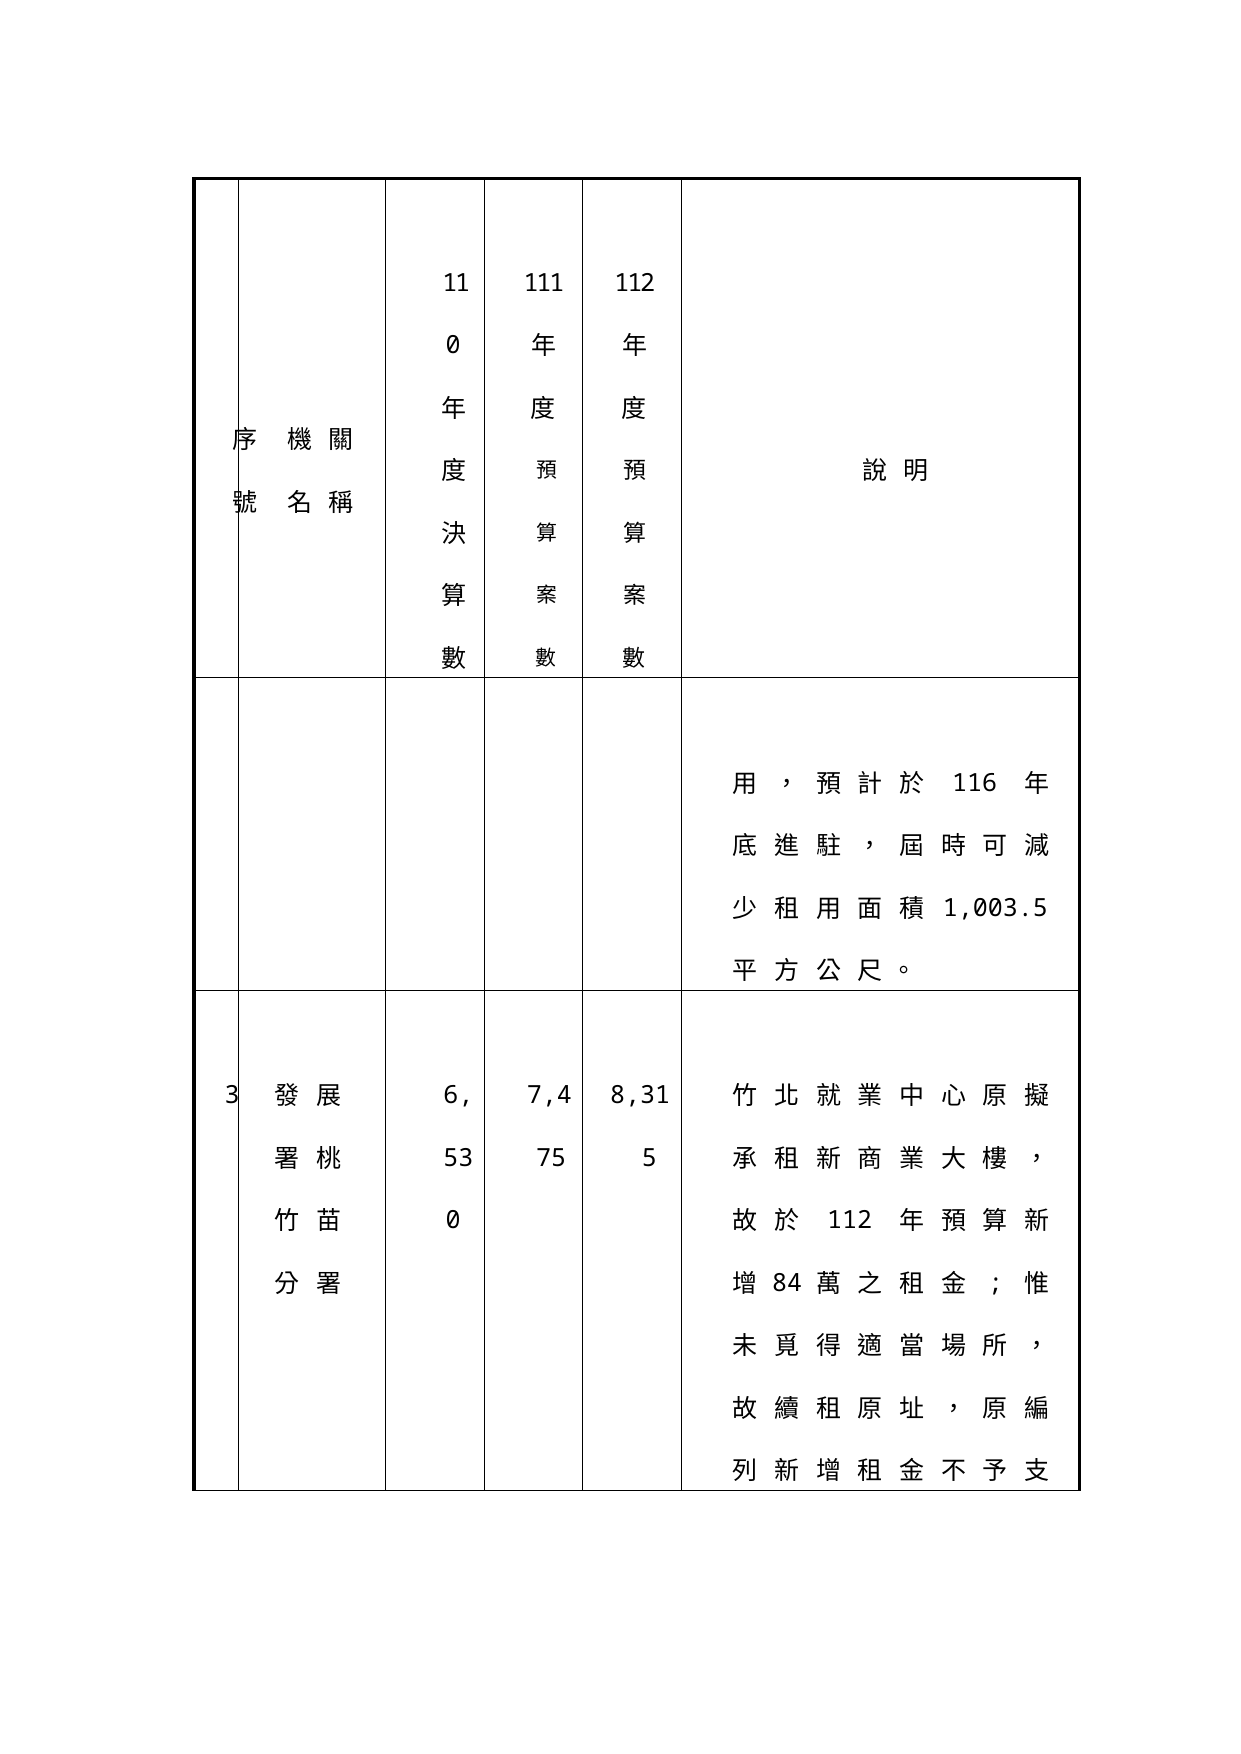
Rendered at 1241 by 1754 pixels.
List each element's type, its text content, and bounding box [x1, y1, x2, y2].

table_cell 發展署桃竹苗分署 [239, 991, 385, 1490]
table_cell [485, 678, 582, 990]
table_cell 6,530 [386, 991, 484, 1490]
table_header 111年度 預算案數 [485, 180, 582, 677]
table_cell [583, 678, 681, 990]
table_cell [239, 678, 385, 990]
table_cell [196, 678, 238, 990]
table_header 序號 [196, 180, 238, 677]
table_header 112年度預算案數 [583, 180, 681, 677]
table_cell 8,315 [583, 991, 681, 1490]
table_cell [386, 678, 484, 990]
table_cell 用，預計於116年底進駐，屆時可減少租用面積1,003.5平方公尺。 [682, 678, 1078, 990]
table_cell 竹北就業中心原擬承租新商業大樓，故於112年預算新增84萬之租金;惟未覓得適當場所，故續租原址，原編列新增租金不予支 [682, 991, 1078, 1490]
table_cell 7,475 [485, 991, 582, 1490]
table_header 110年度決算數 [386, 180, 484, 677]
table_header 機關名稱 [239, 180, 385, 677]
table_cell 3 [196, 991, 238, 1490]
table_header 說明 [682, 180, 1078, 677]
